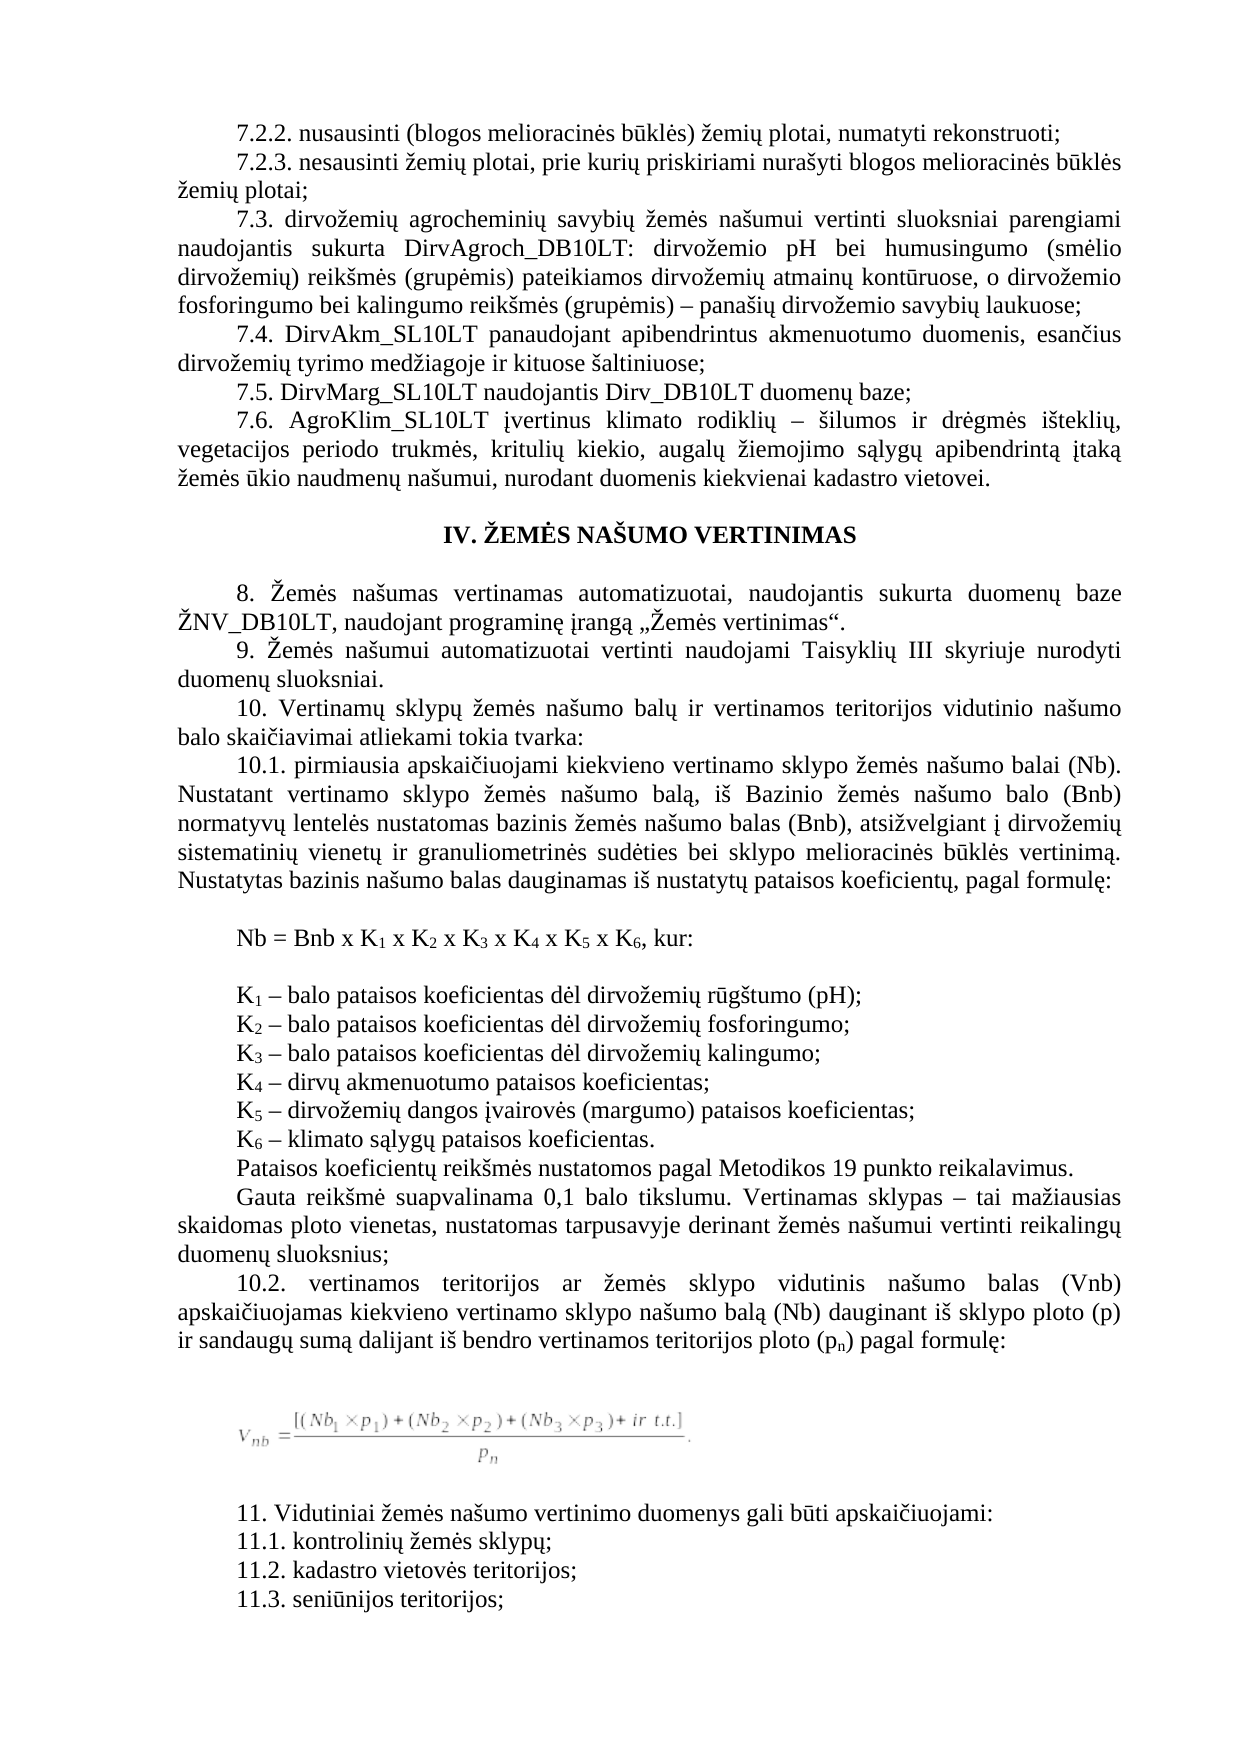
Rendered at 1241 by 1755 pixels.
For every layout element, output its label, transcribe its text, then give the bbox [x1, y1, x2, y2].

text 11.3. seniūnijos teritorijos; [177, 1584, 1122, 1613]
text Pataisos koeficientų reikšmės nustatomos pagal Metodikos 19 punkto reikalavimus. [177, 1153, 1122, 1182]
text Nb = Bnb x K1 x K2 x K3 x K4 x K5 x K6, kur: [177, 923, 1122, 952]
text 7.3. dirvožemių agrocheminių savybių žemės našumui vertinti sluoksniai parengiami naudojantis sukurta DirvAgroch_DB10LT: dirvožemio pH bei humusingumo (smėlio dirvožemių) reikšmės (grupėmis) pateikiamos dirvožemių atmainų kontūruose, o dirvožemio fosforingumo bei kalingumo reikšmės (grupėmis) – panašių dirvožemio savybių laukuose; [177, 204, 1122, 319]
text 8. Žemės našumas vertinamas automatizuotai, naudojantis sukurta duomenų baze ŽNV_DB10LT, naudojant programinę įrangą „Žemės vertinimas“. [177, 578, 1122, 636]
text Vnb = ([(Nb1 x p1) + (Nb2 x p2) + (Nb3 x p3) + ir t. t.]) / pn. [236, 1383, 1122, 1469]
text 7.2.3. nesausinti žemių plotai, prie kurių priskiriami nurašyti blogos melioracinės būklės žemių plotai; [177, 147, 1122, 204]
text 9. Žemės našumui automatizuotai vertinti naudojami Taisyklių III skyriuje nurodyti duomenų sluoksniai. [177, 636, 1122, 693]
text K3 – balo pataisos koeficientas dėl dirvožemių kalingumo; [177, 1038, 1122, 1067]
text 7.2.2. nusausinti (blogos melioracinės būklės) žemių plotai, numatyti rekonstruoti; [177, 118, 1122, 147]
text K6 – klimato sąlygų pataisos koeficientas. [177, 1124, 1122, 1153]
text 10.1. pirmiausia apskaičiuojami kiekvieno vertinamo sklypo žemės našumo balai (Nb). Nustatant vertinamo sklypo žemės našumo balą, iš Bazinio žemės našumo balo (Bnb) normatyvų lentelės nustatomas bazinis žemės našumo balas (Bnb), atsižvelgiant į dirvožemių sistematinių vienetų ir granuliometrinės sudėties bei sklypo melioracinės būklės vertinimą. Nustatytas bazinis našumo balas dauginamas iš nustatytų pataisos koeficientų, pagal formulę: [177, 751, 1122, 894]
text 10. Vertinamų sklypų žemės našumo balų ir vertinamos teritorijos vidutinio našumo balo skaičiavimai atliekami tokia tvarka: [177, 693, 1122, 751]
text 11.1. kontrolinių žemės sklypų; [177, 1526, 1122, 1555]
text K4 – dirvų akmenuotumo pataisos koeficientas; [177, 1067, 1122, 1096]
text K2 – balo pataisos koeficientas dėl dirvožemių fosforingumo; [177, 1009, 1122, 1038]
text Gauta reikšmė suapvalinama 0,1 balo tikslumu. Vertinamas sklypas – tai mažiausias skaidomas ploto vienetas, nustatomas tarpusavyje derinant žemės našumui vertinti reikalingų duomenų sluoksnius; [177, 1182, 1122, 1268]
text 7.4. DirvAkm_SL10LT panaudojant apibendrintus akmenuotumo duomenis, esančius dirvožemių tyrimo medžiagoje ir kituose šaltiniuose; [177, 319, 1122, 377]
text 11. Vidutiniai žemės našumo vertinimo duomenys gali būti apskaičiuojami: [177, 1498, 1122, 1526]
text K5 – dirvožemių dangos įvairovės (margumo) pataisos koeficientas; [177, 1096, 1122, 1124]
text 7.5. DirvMarg_SL10LT naudojantis Dirv_DB10LT duomenų baze; [177, 377, 1122, 406]
text 10.2. vertinamos teritorijos ar žemės sklypo vidutinis našumo balas (Vnb) apskaičiuojamas kiekvieno vertinamo sklypo našumo balą (Nb) dauginant iš sklypo ploto (p) ir sandaugų sumą dalijant iš bendro vertinamos teritorijos ploto (pn) pagal formulę: [177, 1268, 1122, 1354]
text 11.2. kadastro vietovės teritorijos; [177, 1555, 1122, 1584]
text 7.6. AgroKlim_SL10LT įvertinus klimato rodiklių – šilumos ir drėgmės išteklių, vegetacijos periodo trukmės, kritulių kiekio, augalų žiemojimo sąlygų apibendrintą įtaką žemės ūkio naudmenų našumui, nurodant duomenis kiekvienai kadastro vietovei. [177, 406, 1122, 492]
text K1 – balo pataisos koeficientas dėl dirvožemių rūgštumo (pH); [177, 981, 1122, 1009]
text IV. ŽEMĖS NAŠUMO VERTINIMAS [177, 521, 1122, 549]
